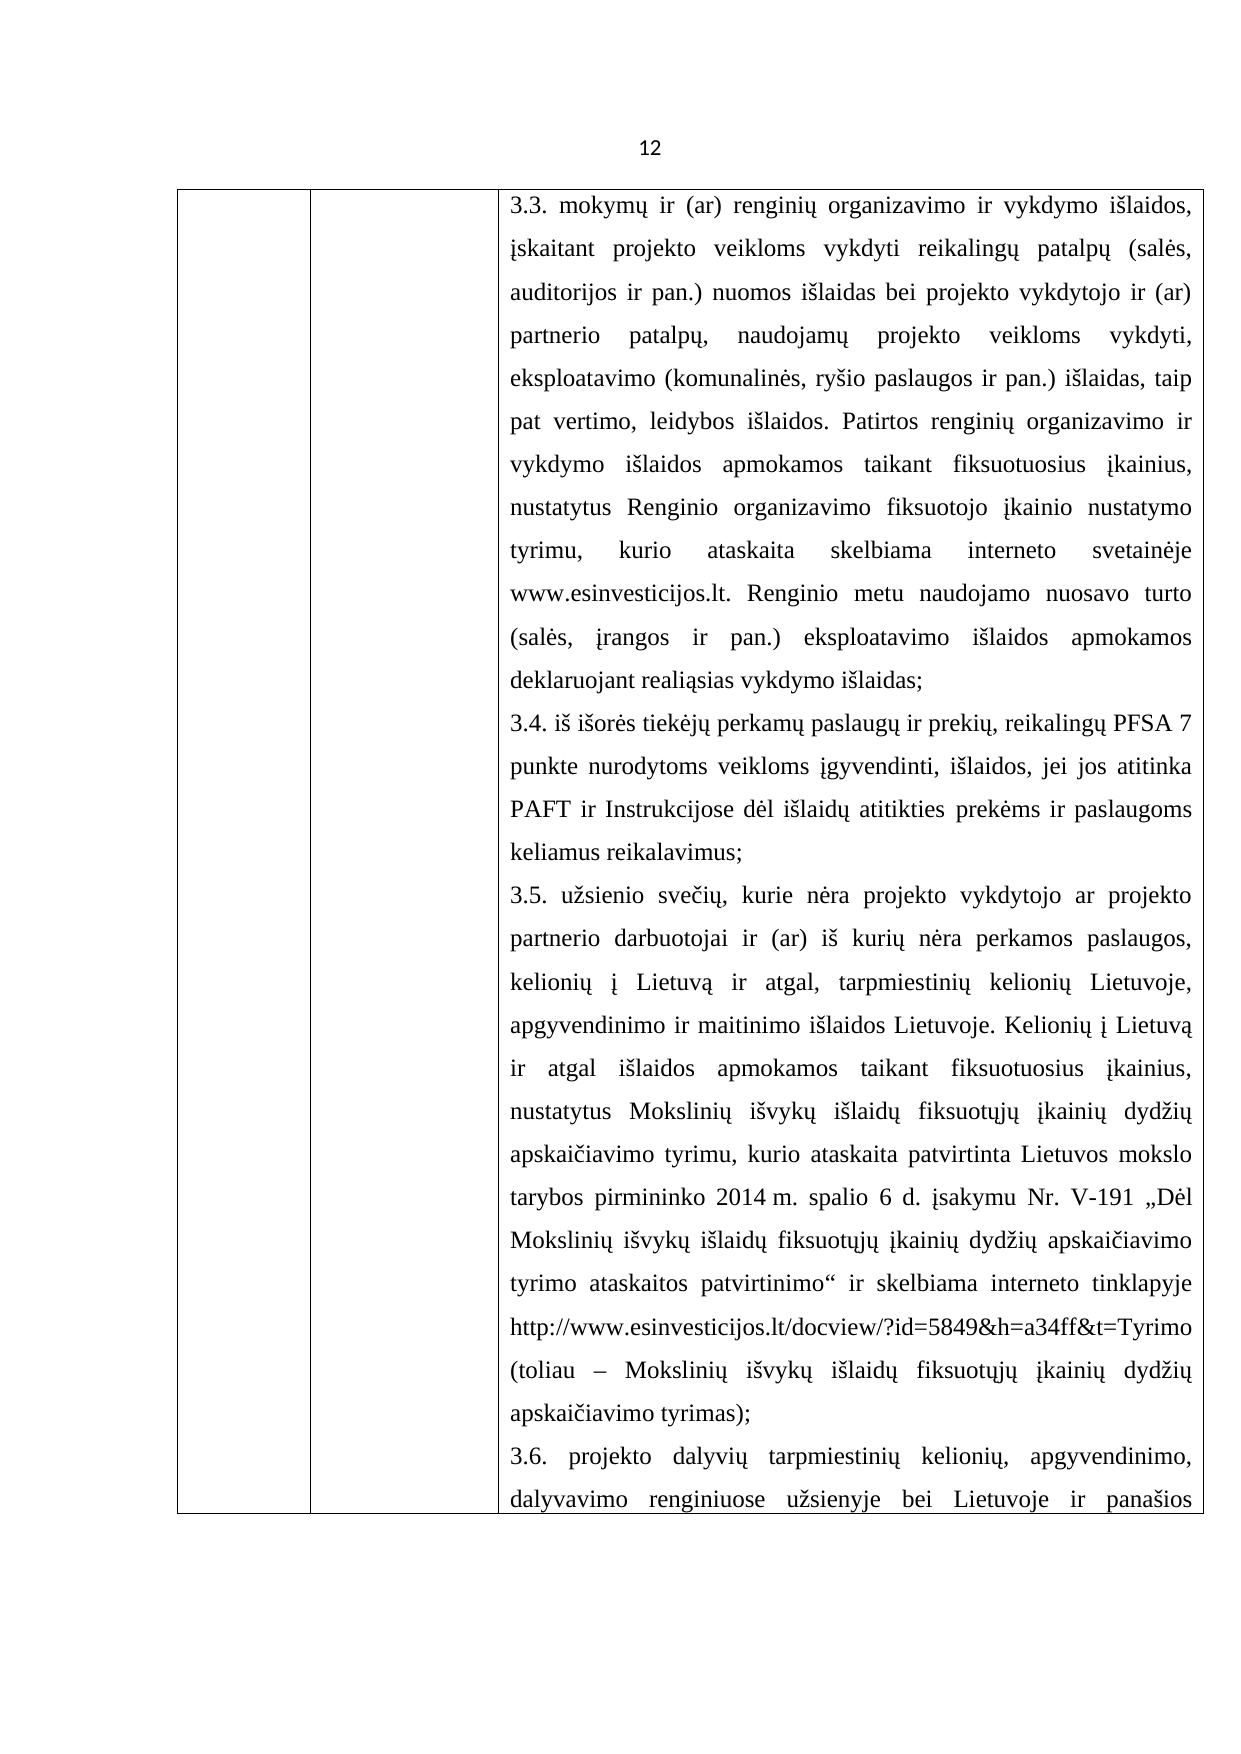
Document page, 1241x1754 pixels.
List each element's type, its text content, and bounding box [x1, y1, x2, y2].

table_cell 3.3. mokymų ir (ar) renginių organizavimo ir vykdymo išlaidos, įskaitant projekto veikloms vykdyti reikalingų patalpų (salės, auditorijos ir pan.) nuomos išlaidas bei projekto vykdytojo ir (ar) partnerio patalpų, naudojamų projekto veikloms vykdyti, eksploatavimo (komunalinės, ryšio paslaugos ir pan.) išlaidas, taip pat vertimo, leidybos išlaidos. Patirtos renginių organizavimo ir vykdymo išlaidos apmokamos taikant fiksuotuosius įkainius, nustatytus Renginio organizavimo fiksuotojo įkainio nustatymo tyrimu, kurio ataskaita skelbiama interneto svetainėje www.esinvesticijos.lt. Renginio metu naudojamo nuosavo turto (salės, įrangos ir pan.) eksploatavimo išlaidos apmokamos deklaruojant realiąsias vykdymo išlaidas; 3.4. iš išorės tiekėjų perkamų paslaugų ir prekių, reikalingų PFSA 7 punkte nurodytoms veikloms įgyvendinti, išlaidos, jei jos atitinka PAFT ir Instrukcijose dėl išlaidų atitikties prekėms ir paslaugoms keliamus reikalavimus; 3.5. užsienio svečių, kurie nėra projekto vykdytojo ar projekto partnerio darbuotojai ir (ar) iš kurių nėra perkamos paslaugos, kelionių į Lietuvą ir atgal, tarpmiestinių kelionių Lietuvoje, apgyvendinimo ir maitinimo išlaidos Lietuvoje. Kelionių į Lietuvą ir atgal išlaidos apmokamos taikant fiksuotuosius įkainius, nustatytus Mokslinių išvykų išlaidų fiksuotųjų įkainių dydžių apskaičiavimo tyrimu, kurio ataskaita patvirtinta Lietuvos mokslo tarybos pirmininko 2014 m. spalio 6 d. įsakymu Nr. V-191 „Dėl Mokslinių išvykų išlaidų fiksuotųjų įkainių dydžių apskaičiavimo tyrimo ataskaitos patvirtinimo“ ir skelbiama interneto tinklapyje http://www.esinvesticijos.lt/docview/?id=5849&h=a34ff&t=Tyrimo (toliau – Mokslinių išvykų išlaidų fiksuotųjų įkainių dydžių apskaičiavimo tyrimas); 3.6. projekto dalyvių tarpmiestinių kelionių, apgyvendinimo, dalyvavimo renginiuose užsienyje bei Lietuvoje ir panašios [499, 190, 1203, 1513]
table_cell [178, 190, 310, 1513]
table_cell [311, 190, 498, 1513]
